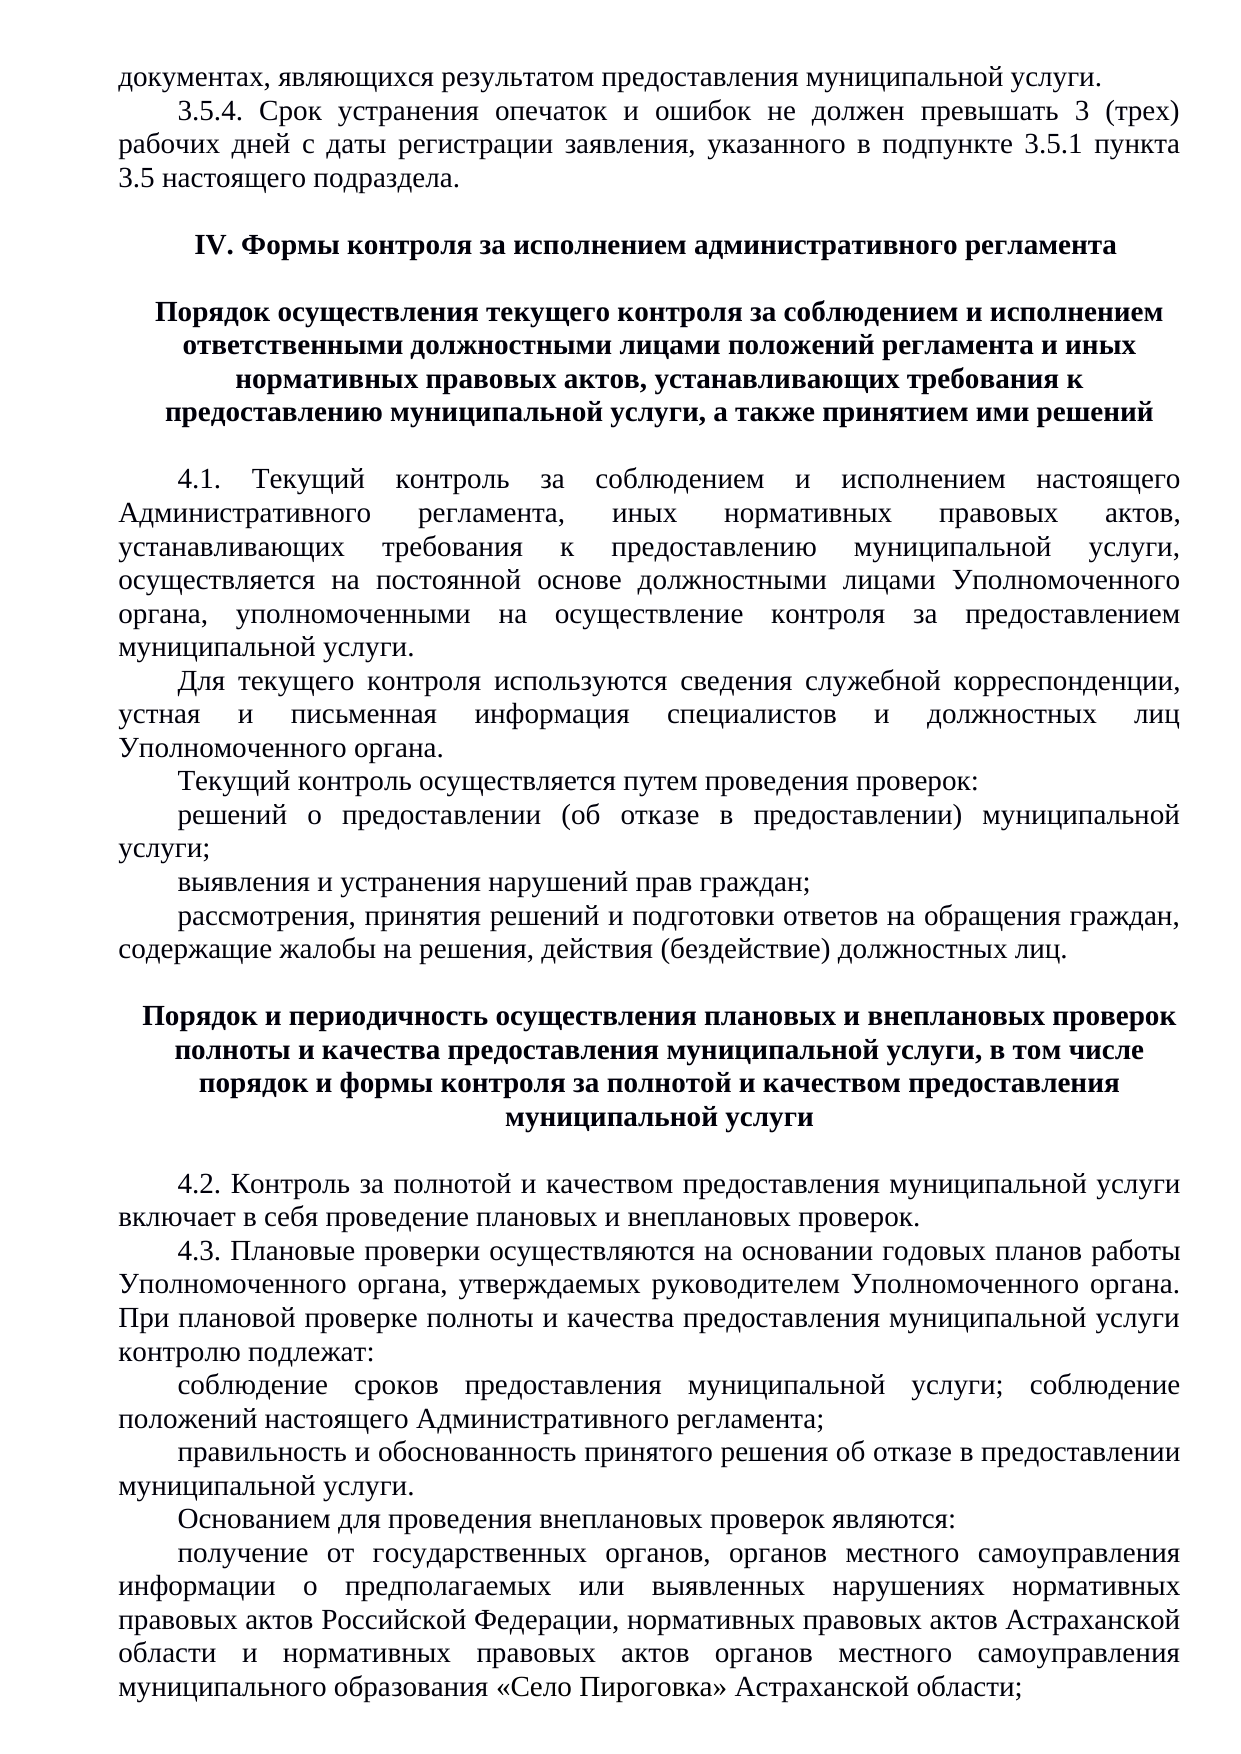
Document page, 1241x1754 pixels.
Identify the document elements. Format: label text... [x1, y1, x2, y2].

text 3.5.4. Срок устранения опечаток и ошибок не должен превышать 3 (трех) рабочих дней с даты регистрации заявления, указанного в подпункте 3.5.1 пункта 3.5 настоящего подраздела. [118, 93, 1181, 193]
text рассмотрения, принятия решений и подготовки ответов на обращения граждан, содержащие жалобы на решения, действия (бездействие) должностных лиц. [118, 898, 1181, 965]
subtitle IV. Формы контроля за исполнением административного регламента [138, 227, 1181, 260]
subtitle Порядок и периодичность осуществления плановых и внеплановых проверок полноты и качества предоставления муниципальной услуги, в том числе порядок и формы контроля за полнотой и качеством предоставления муниципальной услуги [138, 998, 1181, 1132]
subtitle Порядок осуществления текущего контроля за соблюдением и исполнением ответственными должностными лицами положений регламента и иных нормативных правовых актов, устанавливающих требования к предоставлению муниципальной услуги, а также принятием ими решений [138, 294, 1181, 428]
text 4.1. Текущий контроль за соблюдением и исполнением настоящего Административного регламента, иных нормативных правовых актов, устанавливающих требования к предоставлению муниципальной услуги, осуществляется на постоянной основе должностными лицами Уполномоченного органа, уполномоченными на осуществление контроля за предоставлением муниципальной услуги. [118, 462, 1181, 663]
text правильность и обоснованность принятого решения об отказе в предоставлении муниципальной услуги. [118, 1434, 1181, 1501]
text Основанием для проведения внеплановых проверок являются: [118, 1501, 1181, 1535]
text Текущий контроль осуществляется путем проведения проверок: [118, 763, 1181, 797]
text 4.2. Контроль за полнотой и качеством предоставления муниципальной услуги включает в себя проведение плановых и внеплановых проверок. [118, 1166, 1181, 1233]
text выявления и устранения нарушений прав граждан; [118, 864, 1181, 898]
text соблюдение сроков предоставления муниципальной услуги; соблюдение положений настоящего Административного регламента; [118, 1367, 1181, 1434]
text 4.3. Плановые проверки осуществляются на основании годовых планов работы Уполномоченного органа, утверждаемых руководителем Уполномоченного органа. При плановой проверке полноты и качества предоставления муниципальной услуги контролю подлежат: [118, 1233, 1181, 1367]
text документах, являющихся результатом предоставления муниципальной услуги. [118, 59, 1181, 93]
text получение от государственных органов, органов местного самоуправления информации о предполагаемых или выявленных нарушениях нормативных правовых актов Российской Федерации, нормативных правовых актов Астраханской области и нормативных правовых актов органов местного самоуправления муниципального образования «Село Пироговка» Астраханской области; [118, 1535, 1181, 1703]
text Для текущего контроля используются сведения служебной корреспонденции, устная и письменная информация специалистов и должностных лиц Уполномоченного органа. [118, 663, 1181, 763]
text решений о предоставлении (об отказе в предоставлении) муниципальной услуги; [118, 797, 1181, 864]
